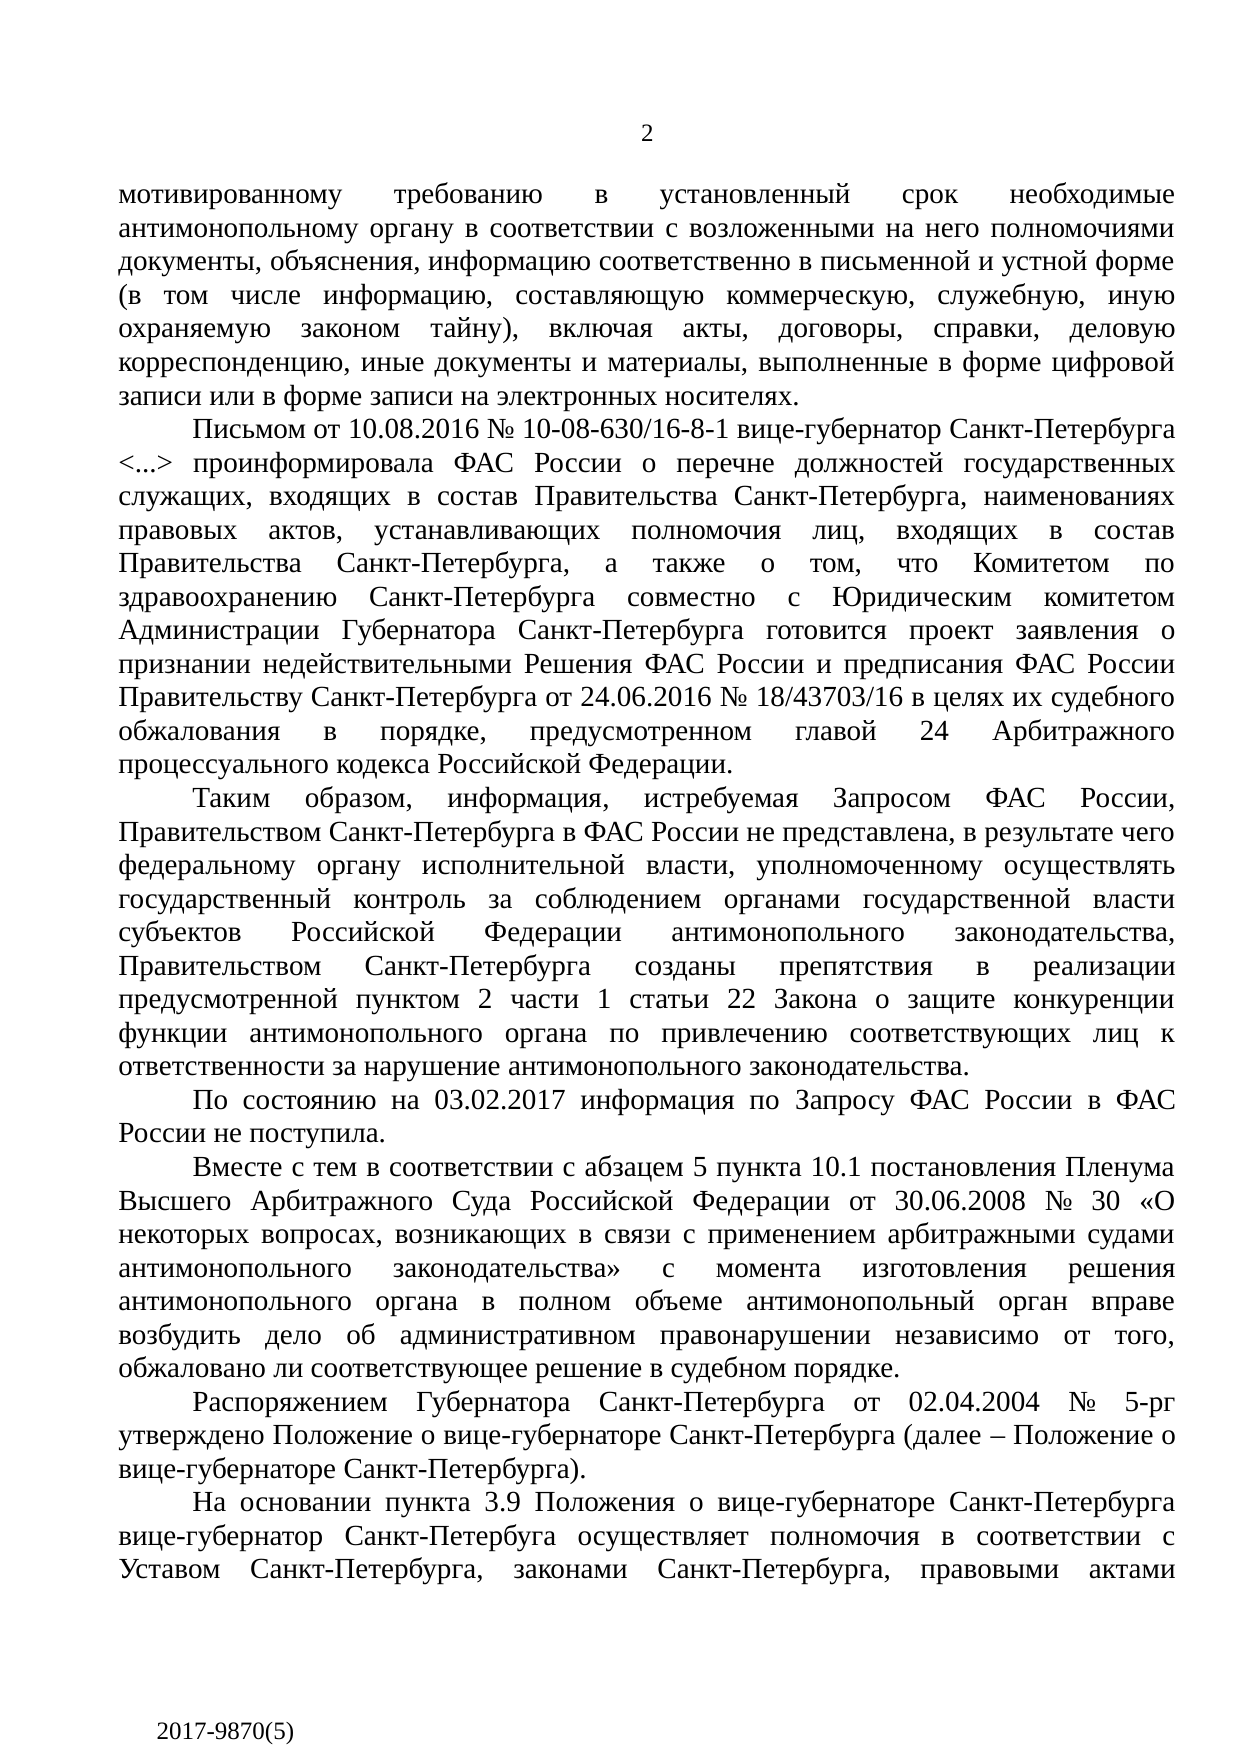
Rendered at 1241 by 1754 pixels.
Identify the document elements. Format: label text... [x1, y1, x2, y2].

text Письмом от 10.08.2016 № 10-08-630/16-8-1 вице-губернатор Санкт-Петербурга <...> проинформировала ФАС России о перечне должностей государственных служащих, входящих в состав Правительства Санкт-Петербурга, наименованиях правовых актов, устанавливающих полномочия лиц, входящих в состав Правительства Санкт-Петербурга, а также о том, что Комитетом по здравоохранению Санкт-Петербурга совместно с Юридическим комитетом Администрации Губернатора Санкт-Петербурга готовится проект заявления о признании недействительными Решения ФАС России и предписания ФАС России Правительству Санкт-Петербурга от 24.06.2016 № 18/43703/16 в целях их судебного обжалования в порядке, предусмотренном главой 24 Арбитражного процессуального кодекса Российской Федерации. [118, 411, 1176, 780]
text По состоянию на 03.02.2017 информация по Запросу ФАС России в ФАС России не поступила. [118, 1082, 1176, 1149]
text мотивированному требованию в установленный срок необходимые антимонопольному органу в соответствии с возложенными на него полномочиями документы, объяснения, информацию соответственно в письменной и устной форме (в том числе информацию, составляющую коммерческую, служебную, иную охраняемую законом тайну), включая акты, договоры, справки, деловую корреспонденцию, иные документы и материалы, выполненные в форме цифровой записи или в форме записи на электронных носителях. [118, 176, 1176, 411]
text Вместе с тем в соответствии с абзацем 5 пункта 10.1 постановления Пленума Высшего Арбитражного Суда Российской Федерации от 30.06.2008 № 30 «О некоторых вопросах, возникающих в связи с применением арбитражными судами антимонопольного законодательства» с момента изготовления решения антимонопольного органа в полном объеме антимонопольный орган вправе возбудить дело об административном правонарушении независимо от того, обжаловано ли соответствующее решение в судебном порядке. [118, 1149, 1176, 1384]
text Распоряжением Губернатора Санкт-Петербурга от 02.04.2004 № 5-рг утверждено Положение о вице-губернаторе Санкт-Петербурга (далее – Положение о вице-губернаторе Санкт-Петербурга). [118, 1384, 1176, 1484]
text На основании пункта 3.9 Положения о вице-губернаторе Санкт-Петербурга вице-губернатор Санкт-Петербуга осуществляет полномочия в соответствии с Уставом Санкт-Петербурга, законами Санкт-Петербурга, правовыми актами [118, 1484, 1176, 1585]
text Таким образом, информация, истребуемая Запросом ФАС России, Правительством Санкт-Петербурга в ФАС России не представлена, в результате чего федеральному органу исполнительной власти, уполномоченному осуществлять государственный контроль за соблюдением органами государственной власти субъектов Российской Федерации антимонопольного законодательства, Правительством Санкт-Петербурга созданы препятствия в реализации предусмотренной пунктом 2 части 1 статьи 22 Закона о защите конкуренции функции антимонопольного органа по привлечению соответствующих лиц к ответственности за нарушение антимонопольного законодательства. [118, 780, 1176, 1082]
